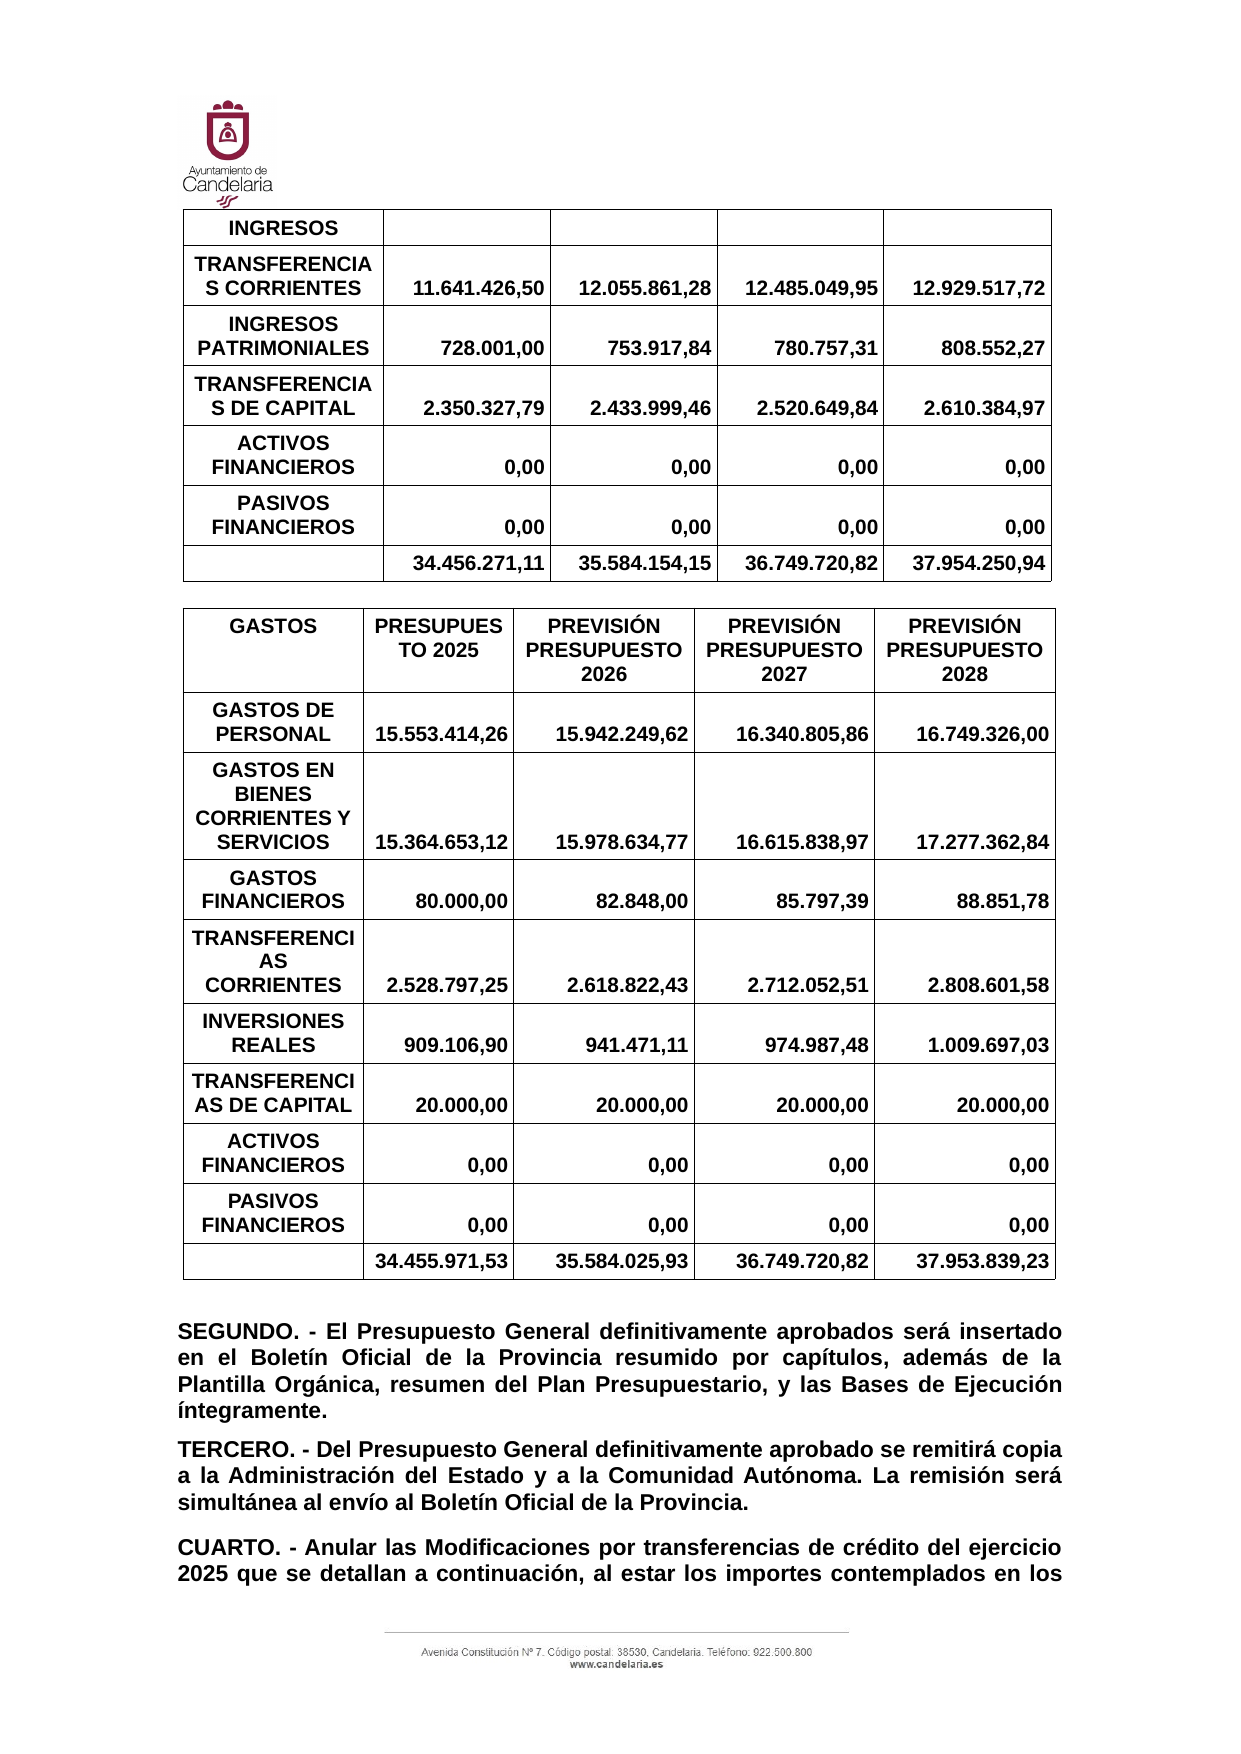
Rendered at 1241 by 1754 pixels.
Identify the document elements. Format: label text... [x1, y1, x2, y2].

table_cell 2.712.052,51 [695, 920, 874, 1003]
table_cell 0,00 [695, 1124, 874, 1183]
table_cell 36.749.720,82 [718, 546, 883, 581]
table_cell 0,00 [514, 1124, 694, 1183]
table_cell TRANSFERENCIAS CORRIENTES [184, 920, 363, 1003]
table_cell 941.471,11 [514, 1004, 694, 1063]
table_cell 808.552,27 [884, 306, 1051, 365]
table_cell PASIVOS FINANCIEROS [184, 1184, 363, 1242]
table_cell 17.277.362,84 [875, 753, 1055, 859]
table_cell 753.917,84 [551, 306, 717, 365]
table_cell TRANSFERENCIAS CORRIENTES [184, 246, 383, 305]
table_cell 85.797,39 [695, 860, 874, 919]
table_cell 780.757,31 [718, 306, 883, 365]
table_cell 12.055.861,28 [551, 246, 717, 305]
table_cell 1.009.697,03 [875, 1004, 1055, 1063]
table_cell 0,00 [875, 1124, 1055, 1183]
table_cell 15.553.414,26 [364, 693, 513, 751]
table_header PREVISIÓN PRESUPUESTO 2028 [875, 609, 1055, 691]
table_cell GASTOS FINANCIEROS [184, 860, 363, 919]
table_cell 11.641.426,50 [384, 246, 550, 305]
table_cell INGRESOS [184, 210, 383, 245]
table_cell GASTOS EN BIENES CORRIENTES Y SERVICIOS [184, 753, 363, 859]
table_cell 2.618.822,43 [514, 920, 694, 1003]
table_cell 0,00 [364, 1124, 513, 1183]
text SEGUNDO. - El Presupuesto General definitivamente aprobados será insertado en el Boletín Oficial de la Provincia resumido por capítulos, además de la Plantilla Orgánica, resumen del Plan Presupuestario, y las Bases de Ejecución íntegramente. [177, 1318, 1063, 1423]
table_cell GASTOS DE PERSONAL [184, 693, 363, 751]
table_cell TRANSFERENCIAS DE CAPITAL [184, 1064, 363, 1123]
table_cell ACTIVOS FINANCIEROS [184, 426, 383, 485]
table_cell 88.851,78 [875, 860, 1055, 919]
table_header GASTOS [184, 609, 363, 691]
table_cell 12.929.517,72 [884, 246, 1051, 305]
table_cell 0,00 [718, 426, 883, 485]
table_cell INVERSIONES REALES [184, 1004, 363, 1063]
table_cell INGRESOS PATRIMONIALES [184, 306, 383, 365]
table_cell 37.953.839,23 [875, 1244, 1055, 1278]
table_cell 20.000,00 [695, 1064, 874, 1123]
table_cell 0,00 [384, 486, 550, 545]
table_cell 0,00 [884, 426, 1051, 485]
table_cell 2.528.797,25 [364, 920, 513, 1003]
table_cell 16.749.326,00 [875, 693, 1055, 751]
table_cell 15.978.634,77 [514, 753, 694, 859]
table_cell 20.000,00 [514, 1064, 694, 1123]
table_cell [184, 1244, 363, 1278]
table_header PREVISIÓN PRESUPUESTO 2026 [514, 609, 694, 691]
table_header PREVISIÓN PRESUPUESTO 2027 [695, 609, 874, 691]
table_cell 0,00 [514, 1184, 694, 1242]
table_cell 0,00 [718, 486, 883, 545]
table_cell 16.615.838,97 [695, 753, 874, 859]
table_cell 15.364.653,12 [364, 753, 513, 859]
table_cell 2.610.384,97 [884, 366, 1051, 425]
table_cell [551, 210, 717, 245]
table_cell 35.584.154,15 [551, 546, 717, 581]
table_cell 16.340.805,86 [695, 693, 874, 751]
table_cell 0,00 [875, 1184, 1055, 1242]
table_cell 0,00 [551, 486, 717, 545]
table_cell [718, 210, 883, 245]
table_cell 15.942.249,62 [514, 693, 694, 751]
table_cell 2.520.649,84 [718, 366, 883, 425]
table_header PRESUPUESTO 2025 [364, 609, 513, 691]
table_cell 82.848,00 [514, 860, 694, 919]
table_cell 2.433.999,46 [551, 366, 717, 425]
table_cell 36.749.720,82 [695, 1244, 874, 1278]
table_cell 20.000,00 [364, 1064, 513, 1123]
table_cell ACTIVOS FINANCIEROS [184, 1124, 363, 1183]
table_cell [384, 210, 550, 245]
table_cell PASIVOS FINANCIEROS [184, 486, 383, 545]
table_cell 37.954.250,94 [884, 546, 1051, 581]
table_cell 0,00 [695, 1184, 874, 1242]
table_cell 0,00 [384, 426, 550, 485]
table_cell [184, 546, 383, 581]
table_cell 20.000,00 [875, 1064, 1055, 1123]
table_cell 0,00 [364, 1184, 513, 1242]
table_cell 2.350.327,79 [384, 366, 550, 425]
table_cell TRANSFERENCIAS DE CAPITAL [184, 366, 383, 425]
table_cell 34.455.971,53 [364, 1244, 513, 1278]
table_cell 2.808.601,58 [875, 920, 1055, 1003]
table_cell 34.456.271,11 [384, 546, 550, 581]
table_cell 974.987,48 [695, 1004, 874, 1063]
table_cell 80.000,00 [364, 860, 513, 919]
table_cell 0,00 [551, 426, 717, 485]
table_cell 0,00 [884, 486, 1051, 545]
table_cell 728.001,00 [384, 306, 550, 365]
text TERCERO. - Del Presupuesto General definitivamente aprobado se remitirá copia a la Administración del Estado y a la Comunidad Autónoma. La remisión será simultánea al envío al Boletín Oficial de la Provincia. [177, 1436, 1063, 1515]
table_cell 12.485.049,95 [718, 246, 883, 305]
text CUARTO. - Anular las Modificaciones por transferencias de crédito del ejercicio 2025 que se detallan a continuación, al estar los importes contemplados en los [177, 1533, 1063, 1586]
table_cell 35.584.025,93 [514, 1244, 694, 1278]
table_cell 909.106,90 [364, 1004, 513, 1063]
table_cell [884, 210, 1051, 245]
